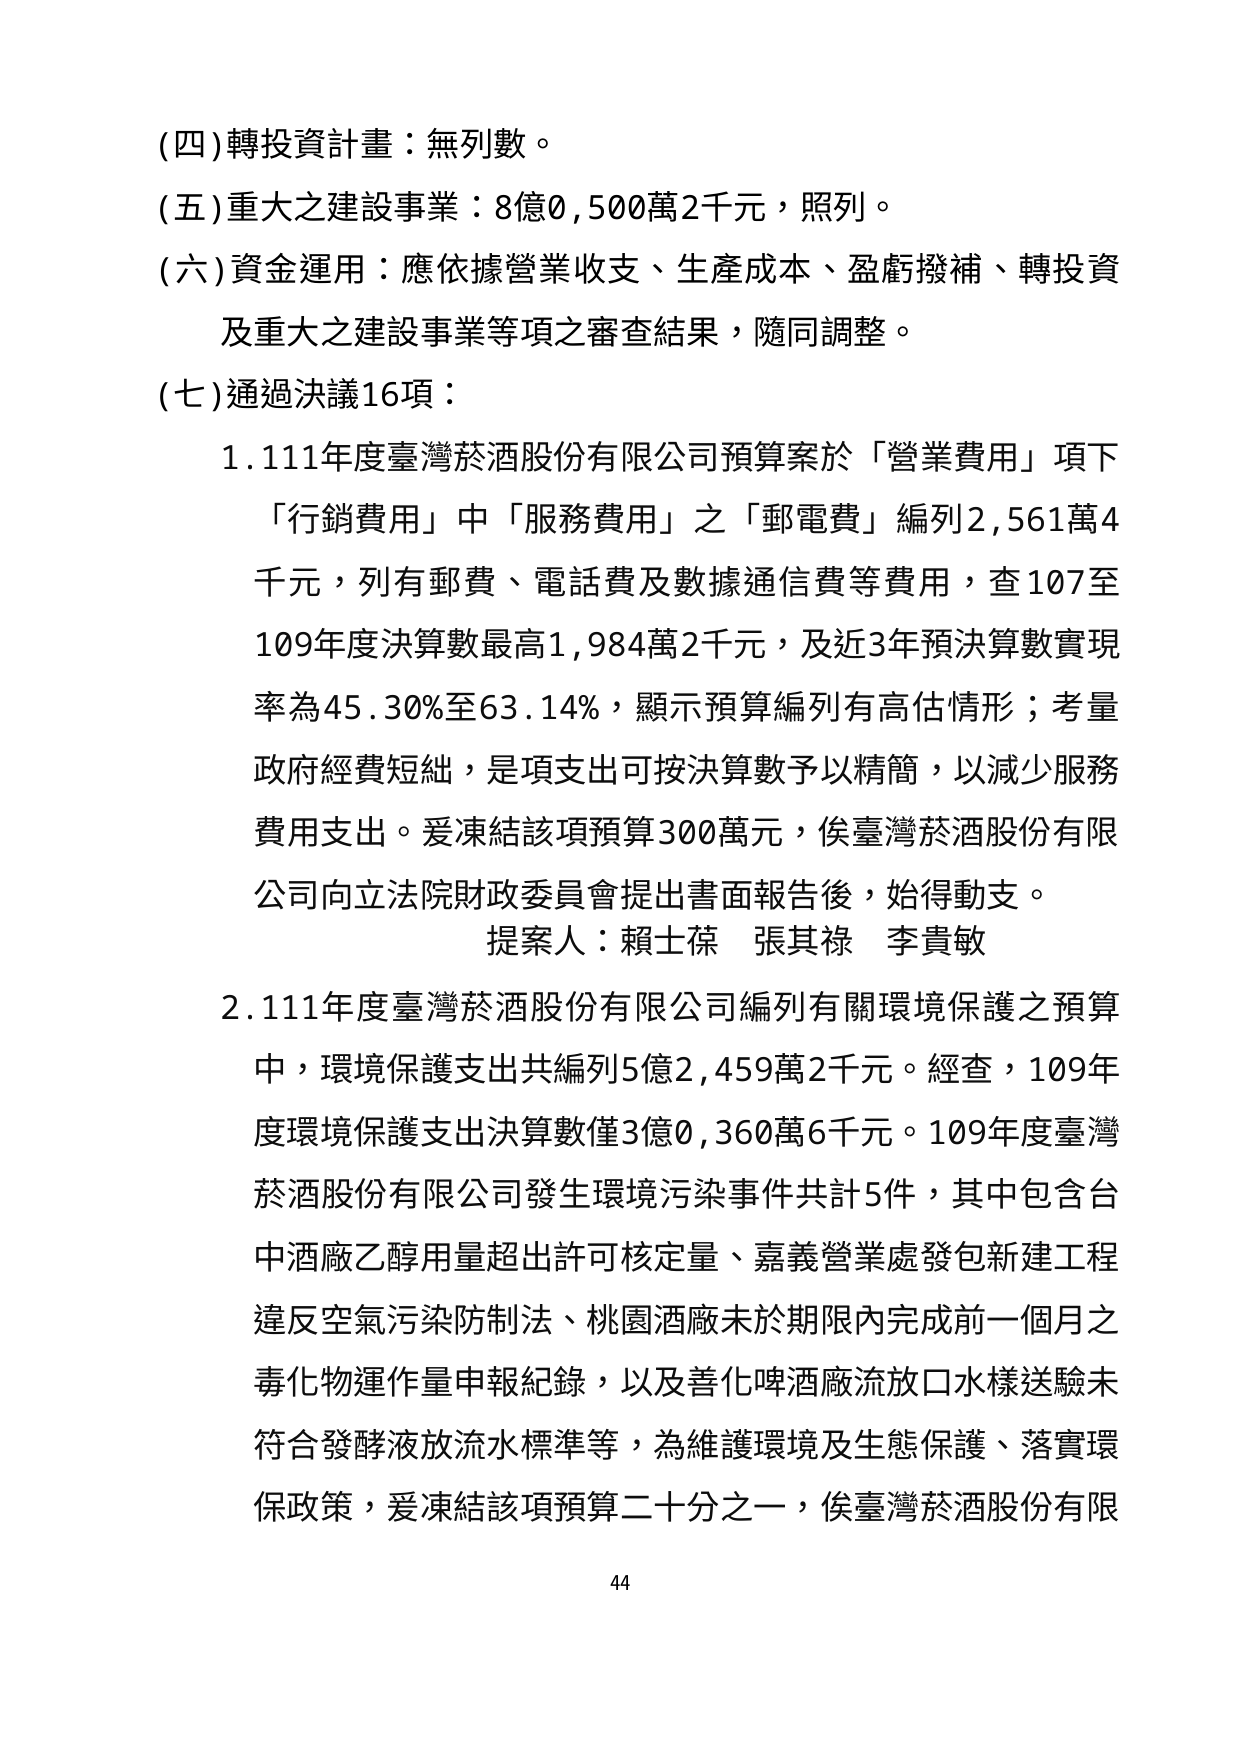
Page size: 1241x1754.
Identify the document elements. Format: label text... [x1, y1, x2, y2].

text 1.111年度臺灣菸酒股份有限公司預算案於「營業費用」項下「行銷費用」中「服務費用」之「郵電費」編列2,561萬4千元，列有郵費、電話費及數據通信費等費用，查107至109年度決算數最高1,984萬2千元，及近3年預決算數實現率為45.30%至63.14%，顯示預算編列有高估情形；考量政府經費短絀，是項支出可按決算數予以精簡，以減少服務費用支出。爰凍結該項預算300萬元，俟臺灣菸酒股份有限公司向立法院財政委員會提出書面報告後，始得動支。 [220, 413, 1120, 913]
text (七)通過決議16項： [120, 351, 1120, 413]
text 2.111年度臺灣菸酒股份有限公司編列有關環境保護之預算中，環境保護支出共編列5億2,459萬2千元。經查，109年度環境保護支出決算數僅3億0,360萬6千元。109年度臺灣菸酒股份有限公司發生環境污染事件共計5件，其中包含台中酒廠乙醇用量超出許可核定量、嘉義營業處發包新建工程違反空氣污染防制法、桃園酒廠未於期限內完成前一個月之毒化物運作量申報紀錄，以及善化啤酒廠流放口水樣送驗未符合發酵液放流水標準等，為維護環境及生態保護、落實環保政策，爰凍結該項預算二十分之一，俟臺灣菸酒股份有限 [220, 963, 1120, 1526]
text 提案人：賴士葆 張其祿 李貴敏 [120, 913, 1120, 963]
text (五)重大之建設事業：8億0,500萬2千元，照列。 [120, 163, 1120, 226]
text (四)轉投資計畫：無列數。 [120, 101, 1120, 163]
text (六)資金運用：應依據營業收支、生產成本、盈虧撥補、轉投資及重大之建設事業等項之審查結果，隨同調整。 [120, 226, 1120, 351]
